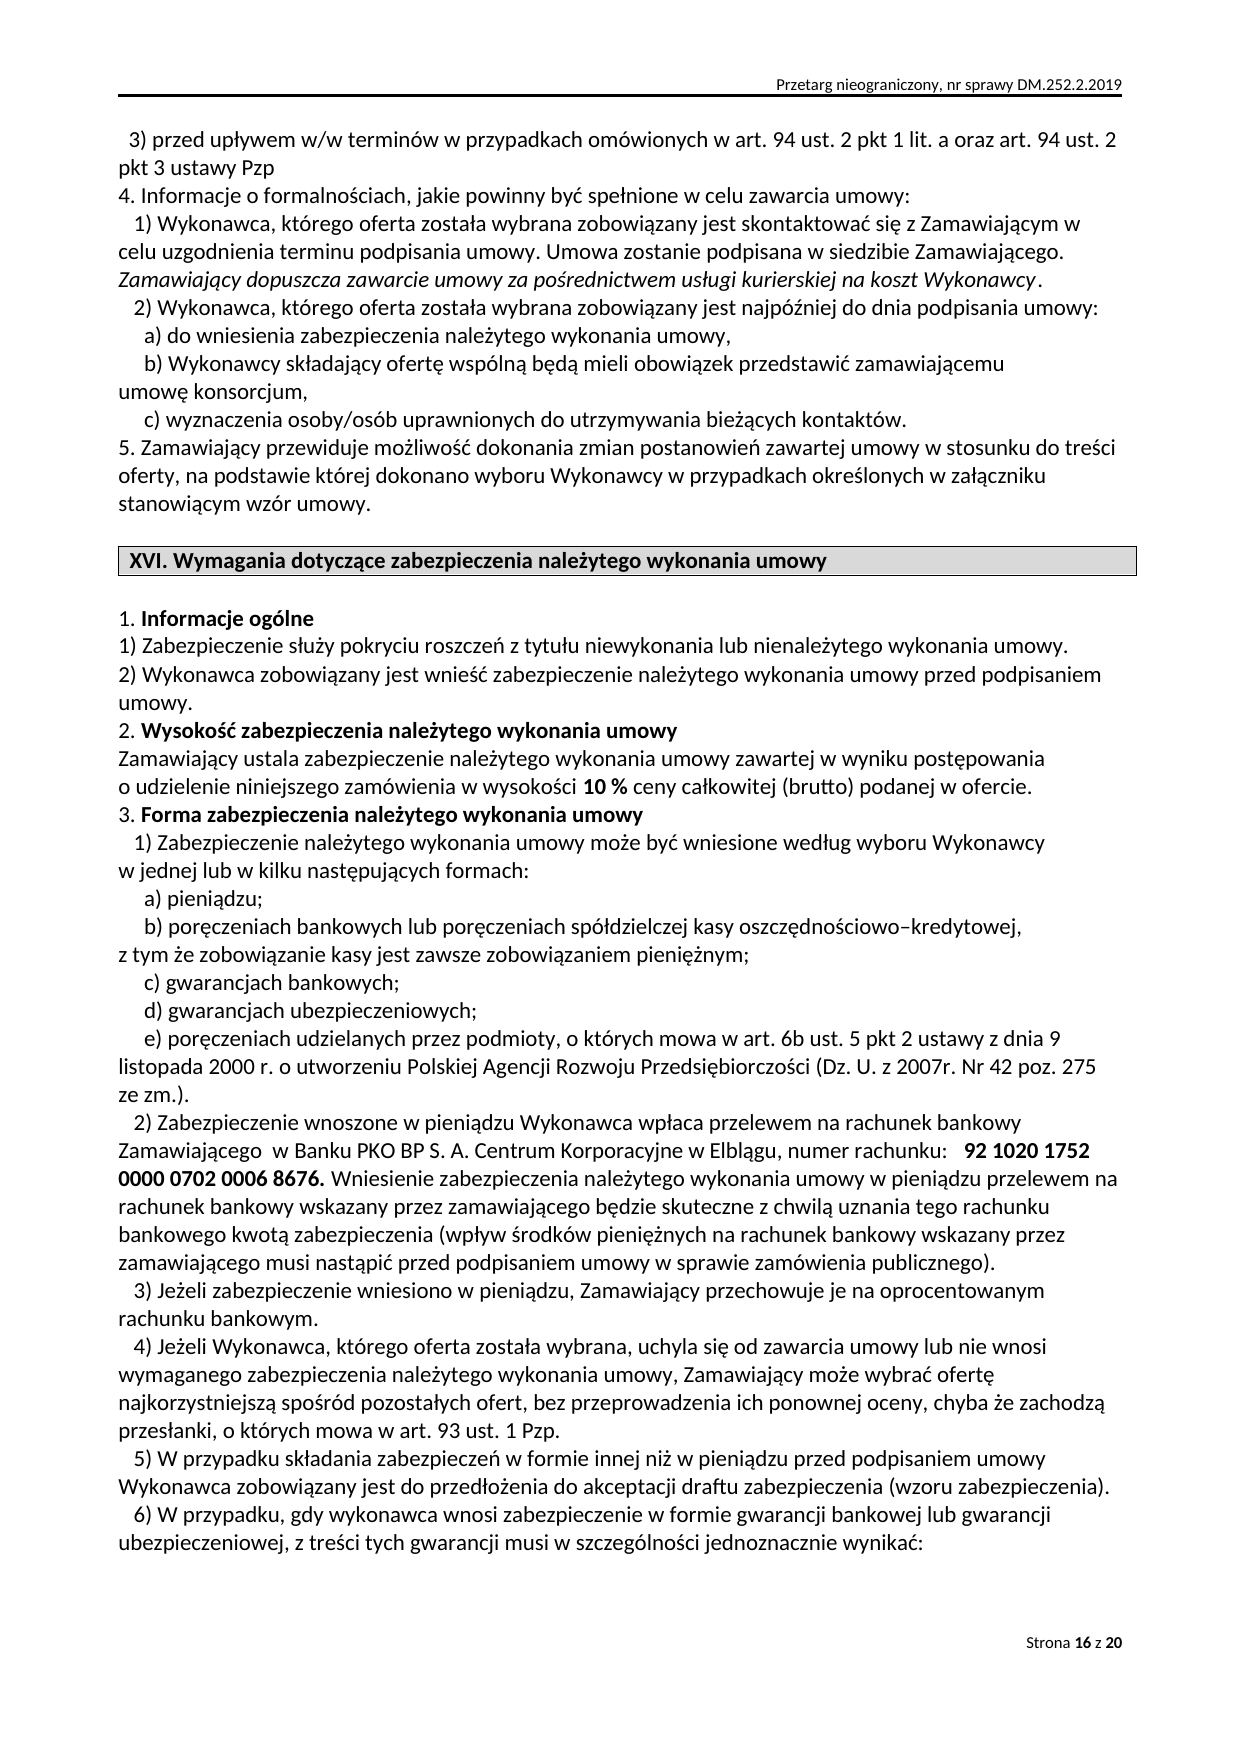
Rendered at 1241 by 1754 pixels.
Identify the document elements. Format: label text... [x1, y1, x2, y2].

text e) poręczeniach udzielanych przez podmioty, o których mowa w art. 6b ust. 5 pkt 2 ustawy z dnia 9 listopada 2000 r. o utworzeniu Polskiej Agencji Rozwoju Przedsiębiorczości (Dz. U. z 2007r. Nr 42 poz. 275 ze zm.). [118, 1024, 1122, 1108]
text 1) Wykonawca, którego oferta została wybrana zobowiązany jest skontaktować się z Zamawiającym w celu uzgodnienia terminu podpisania umowy. Umowa zostanie podpisana w siedzibie Zamawiającego. Zamawiający dopuszcza zawarcie umowy za pośrednictwem usługi kurierskiej na koszt Wykonawcy. [118, 209, 1122, 293]
text 2. Wysokość zabezpieczenia należytego wykonania umowy [118, 716, 1122, 744]
text 3. Forma zabezpieczenia należytego wykonania umowy [118, 800, 1122, 828]
text umowę konsorcjum, [118, 377, 1122, 405]
text c) wyznaczenia osoby/osób uprawnionych do utrzymywania bieżących kontaktów. [118, 405, 1122, 433]
text pkt 3 ustawy Pzp [118, 153, 1122, 181]
text b) poręczeniach bankowych lub poręczeniach spółdzielczej kasy oszczędnościowo–kredytowej, [118, 912, 1122, 940]
table_header XVI. Wymagania dotyczące zabezpieczenia należytego wykonania umowy [119, 547, 1136, 574]
text 1. Informacje ogólne [118, 604, 1122, 632]
text 5. Zamawiający przewiduje możliwość dokonania zmian postanowień zawartej umowy w stosunku do treści oferty, na podstawie której dokonano wyboru Wykonawcy w przypadkach określonych w załączniku [118, 433, 1122, 489]
text c) gwarancjach bankowych; [118, 968, 1122, 996]
text o udzielenie niniejszego zamówienia w wysokości 10 % ceny całkowitej (brutto) podanej w ofercie. [118, 772, 1122, 800]
text 4) Jeżeli Wykonawca, którego oferta została wybrana, uchyla się od zawarcia umowy lub nie wnosi wymaganego zabezpieczenia należytego wykonania umowy, Zamawiający może wybrać ofertę najkorzystniejszą spośród pozostałych ofert, bez przeprowadzenia ich ponownej oceny, chyba że zachodzą przesłanki, o których mowa w art. 93 ust. 1 Pzp. [118, 1332, 1122, 1444]
text 5) W przypadku składania zabezpieczeń w formie innej niż w pieniądzu przed podpisaniem umowy Wykonawca zobowiązany jest do przedłożenia do akceptacji draftu zabezpieczenia (wzoru zabezpieczenia). [118, 1444, 1122, 1500]
text stanowiącym wzór umowy. [118, 489, 1122, 517]
text 1) Zabezpieczenie należytego wykonania umowy może być wniesione według wyboru Wykonawcy [118, 828, 1122, 856]
text Zamawiający ustala zabezpieczenie należytego wykonania umowy zawartej w wyniku postępowania [118, 744, 1122, 772]
text z tym że zobowiązanie kasy jest zawsze zobowiązaniem pieniężnym; [118, 940, 1122, 968]
text 2) Zabezpieczenie wnoszone w pieniądzu Wykonawca wpłaca przelewem na rachunek bankowy Zamawiającego w Banku PKO BP S. A. Centrum Korporacyjne w Elblągu, numer rachunku: 92 1020 1752 0000 0702 0006 8676. Wniesienie zabezpieczenia należytego wykonania umowy w pieniądzu przelewem na rachunek bankowy wskazany przez zamawiającego będzie skuteczne z chwilą uznania tego rachunku bankowego kwotą zabezpieczenia (wpływ środków pieniężnych na rachunek bankowy wskazany przez zamawiającego musi nastąpić przed podpisaniem umowy w sprawie zamówienia publicznego). [118, 1108, 1122, 1276]
text w jednej lub w kilku następujących formach: [118, 856, 1122, 884]
text d) gwarancjach ubezpieczeniowych; [118, 996, 1122, 1024]
text 6) W przypadku, gdy wykonawca wnosi zabezpieczenie w formie gwarancji bankowej lub gwarancji [118, 1500, 1122, 1528]
text 3) Jeżeli zabezpieczenie wniesiono w pieniądzu, Zamawiający przechowuje je na oprocentowanym rachunku bankowym. [118, 1276, 1122, 1332]
text 3) przed upływem w/w terminów w przypadkach omówionych w art. 94 ust. 2 pkt 1 lit. a oraz art. 94 ust. 2 [118, 125, 1122, 153]
text a) do wniesienia zabezpieczenia należytego wykonania umowy, [118, 321, 1122, 349]
text 1) Zabezpieczenie służy pokryciu roszczeń z tytułu niewykonania lub nienależytego wykonania umowy. [118, 632, 1122, 660]
text 2) Wykonawca zobowiązany jest wnieść zabezpieczenie należytego wykonania umowy przed podpisaniem umowy. [118, 660, 1122, 716]
text b) Wykonawcy składający ofertę wspólną będą mieli obowiązek przedstawić zamawiającemu [118, 349, 1122, 377]
text a) pieniądzu; [118, 884, 1122, 912]
text ubezpieczeniowej, z treści tych gwarancji musi w szczególności jednoznacznie wynikać: [118, 1528, 1122, 1556]
text 2) Wykonawca, którego oferta została wybrana zobowiązany jest najpóźniej do dnia podpisania umowy: [118, 293, 1122, 321]
text 4. Informacje o formalnościach, jakie powinny być spełnione w celu zawarcia umowy: [118, 181, 1122, 209]
